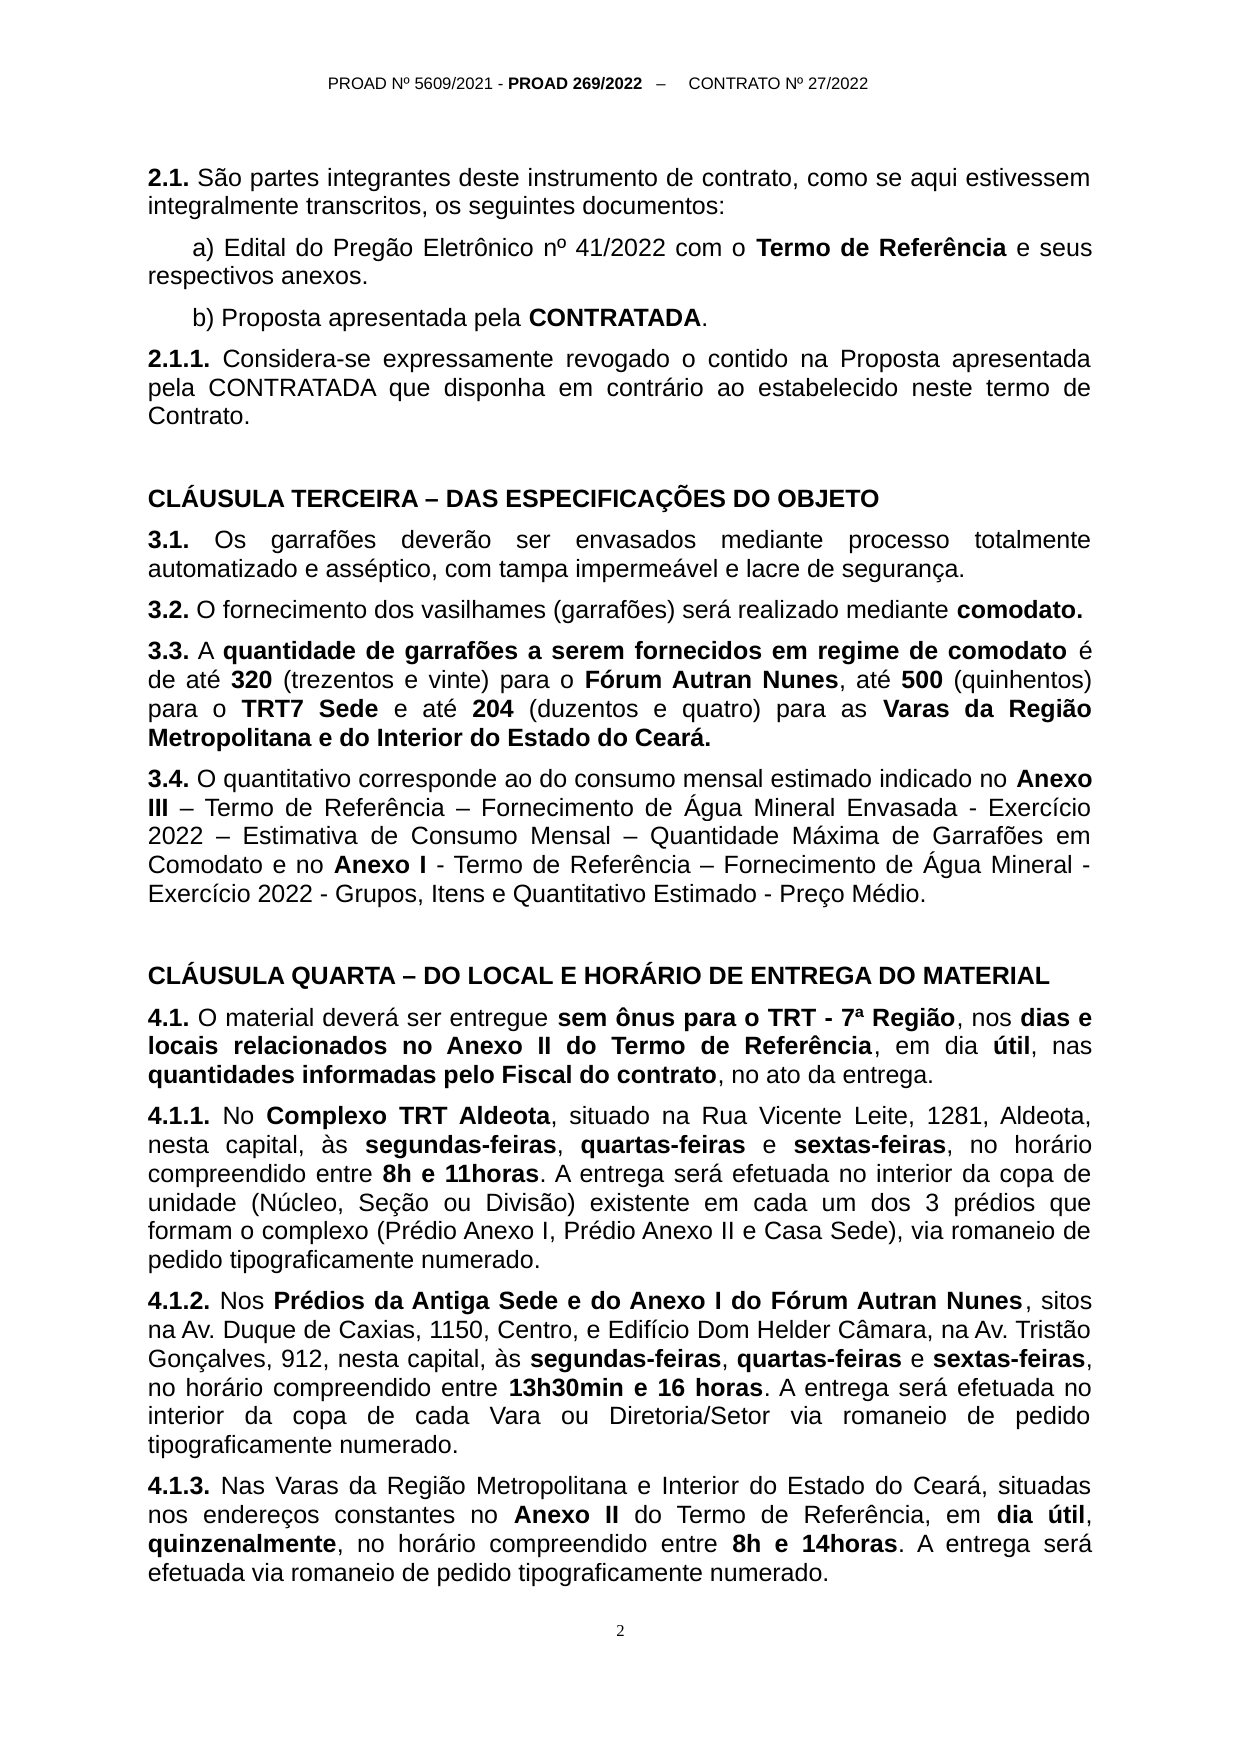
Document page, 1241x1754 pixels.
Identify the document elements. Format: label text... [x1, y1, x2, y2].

text 4.1.3. Nas Varas da Região Metropolitana e Interior do Estado do Ceará, situadas nos endereços constantes no Anexo II do Termo de Referência, em dia útil, quinzenalmente, no horário compreendido entre 8h e 14horas. A entrega será efetuada via romaneio de pedido tipograficamente numerado. [148, 1471, 1092, 1586]
text 4.1. O material deverá ser entregue sem ônus para o TRT - 7ª Região, nos dias e locais relacionados no Anexo II do Termo de Referência, em dia útil, nas quantidades informadas pelo Fiscal do contrato, no ato da entrega. [148, 1002, 1092, 1089]
text 4.1.2. Nos Prédios da Antiga Sede e do Anexo I do Fórum Autran Nunes, sitos na Av. Duque de Caxias, 1150, Centro, e Edifício Dom Helder Câmara, na Av. Tristão Gonçalves, 912, nesta capital, às segundas-feiras, quartas-feiras e sextas-feiras, no horário compreendido entre 13h30min e 16 horas. A entrega será efetuada no interior da copa de cada Vara ou Diretoria/Setor via romaneio de pedido tipograficamente numerado. [148, 1286, 1092, 1459]
text 3.2. O fornecimento dos vasilhames (garrafões) será realizado mediante comodato. [148, 595, 1092, 624]
text a) Edital do Pregão Eletrônico nº 41/2022 com o Termo de Referência e seus respectivos anexos. [148, 232, 1092, 290]
text 3.1. Os garrafões deverão ser envasados mediante processo totalmente automatizado e asséptico, com tampa impermeável e lacre de segurança. [148, 525, 1092, 582]
text CLÁUSULA QUARTA – DO LOCAL E HORÁRIO DE ENTREGA DO MATERIAL [148, 961, 1092, 990]
text 2.1.1. Considera-se expressamente revogado o contido na Proposta apresentada pela CONTRATADA que disponha em contrário ao estabelecido neste termo de Contrato. [148, 344, 1092, 430]
text 2.1. São partes integrantes deste instrumento de contrato, como se aqui estivessem integralmente transcritos, os seguintes documentos: [148, 162, 1092, 220]
text 3.3. A quantidade de garrafões a serem fornecidos em regime de comodato é de até 320 (trezentos e vinte) para o Fórum Autran Nunes, até 500 (quinhentos) para o TRT7 Sede e até 204 (duzentos e quatro) para as Varas da Região Metropolitana e do Interior do Estado do Ceará. [148, 636, 1092, 751]
text CLÁUSULA TERCEIRA – DAS ESPECIFICAÇÕES DO OBJETO [148, 484, 1092, 512]
text 4.1.1. No Complexo TRT Aldeota, situado na Rua Vicente Leite, 1281, Aldeota, nesta capital, às segundas-feiras, quartas-feiras e sextas-feiras, no horário compreendido entre 8h e 11horas. A entrega será efetuada no interior da copa de unidade (Núcleo, Seção ou Divisão) existente em cada um dos 3 prédios que formam o complexo (Prédio Anexo I, Prédio Anexo II e Casa Sede), via romaneio de pedido tipograficamente numerado. [148, 1101, 1092, 1274]
text 3.4. O quantitativo corresponde ao do consumo mensal estimado indicado no Anexo III – Termo de Referência – Fornecimento de Água Mineral Envasada - Exercício 2022 – Estimativa de Consumo Mensal – Quantidade Máxima de Garrafões em Comodato e no Anexo I - Termo de Referência – Fornecimento de Água Mineral - Exercício 2022 - Grupos, Itens e Quantitativo Estimado - Preço Médio. [148, 764, 1092, 907]
text b) Proposta apresentada pela CONTRATADA. [148, 302, 1092, 331]
